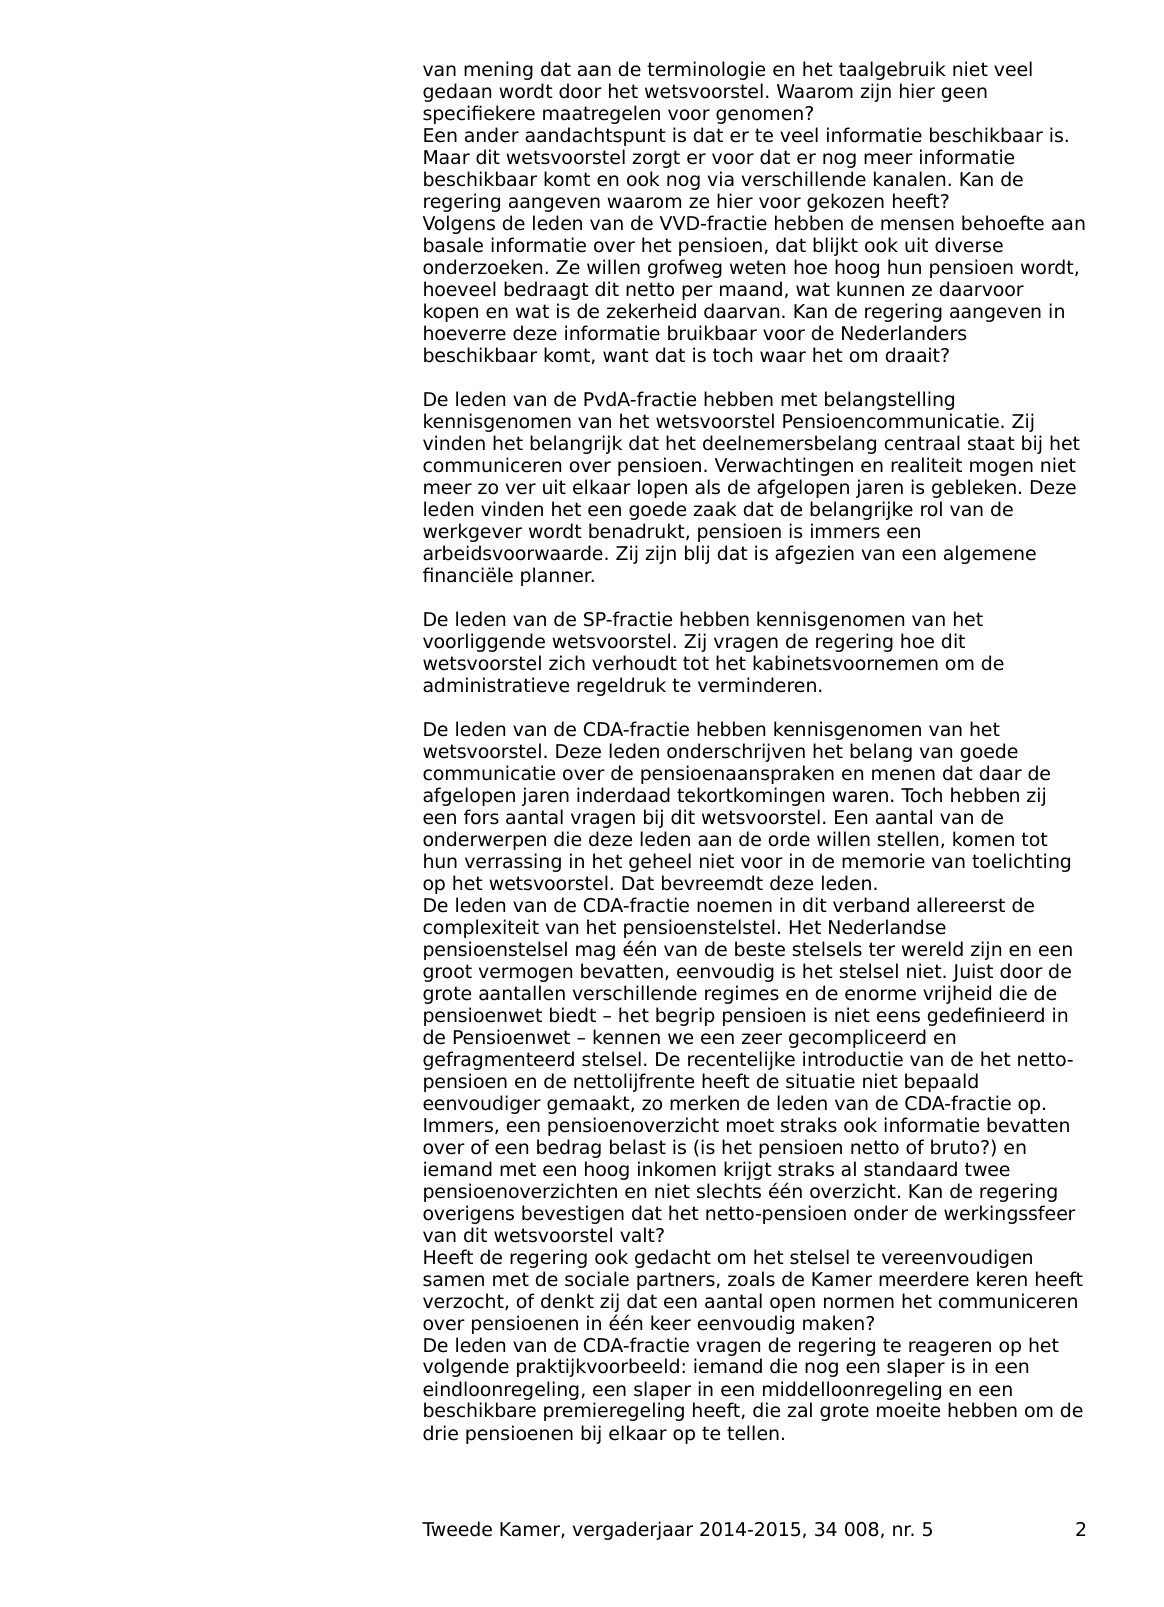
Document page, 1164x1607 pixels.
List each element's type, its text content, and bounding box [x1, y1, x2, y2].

text De leden van de CDA-fractie hebben kennisgenomen van het wetsvoorstel. Deze leden onderschrijven het belang van goede communicatie over de pensioenaanspraken en menen dat daar de afgelopen jaren inderdaad tekortkomingen waren. Toch hebben zij een fors aantal vragen bij dit wetsvoorstel. Een aantal van de onderwerpen die deze leden aan de orde willen stellen, komen tot hun verrassing in het geheel niet voor in de memorie van toelichting op het wetsvoorstel. Dat bevreemdt deze leden. [422, 719, 1087, 895]
text Heeft de regering ook gedacht om het stelsel te vereenvoudigen samen met de sociale partners, zoals de Kamer meerdere keren heeft verzocht, of denkt zij dat een aantal open normen het communiceren over pensioenen in één keer eenvoudig maken? [422, 1247, 1087, 1334]
text De leden van de CDA-fractie vragen de regering te reageren op het volgende praktijkvoorbeeld: iemand die nog een slaper is in een eindloonregeling, een slaper in een middelloonregeling en een beschikbare premieregeling heeft, die zal grote moeite hebben om de drie pensioenen bij elkaar op te tellen. [422, 1334, 1087, 1444]
text Volgens de leden van de VVD-fractie hebben de mensen behoefte aan basale informatie over het pensioen, dat blijkt ook uit diverse onderzoeken. Ze willen grofweg weten hoe hoog hun pensioen wordt, hoeveel bedraagt dit netto per maand, wat kunnen ze daarvoor kopen en wat is de zekerheid daarvan. Kan de regering aangeven in hoeverre deze informatie bruikbaar voor de Nederlanders beschikbaar komt, want dat is toch waar het om draait? [422, 213, 1087, 367]
text van mening dat aan de terminologie en het taalgebruik niet veel gedaan wordt door het wetsvoorstel. Waarom zijn hier geen specifiekere maatregelen voor genomen? [422, 59, 1087, 125]
text De leden van de CDA-fractie noemen in dit verband allereerst de complexiteit van het pensioenstelstel. Het Nederlandse pensioenstelsel mag één van de beste stelsels ter wereld zijn en een groot vermogen bevatten, eenvoudig is het stelsel niet. Juist door de grote aantallen verschillende regimes en de enorme vrijheid die de pensioenwet biedt – het begrip pensioen is niet eens gedefinieerd in de Pensioenwet – kennen we een zeer gecompliceerd en gefragmenteerd stelsel. De recentelijke introductie van de het netto-pensioen en de nettolijfrente heeft de situatie niet bepaald eenvoudiger gemaakt, zo merken de leden van de CDA-fractie op. Immers, een pensioenoverzicht moet straks ook informatie bevatten over of een bedrag belast is (is het pensioen netto of bruto?) en iemand met een hoog inkomen krijgt straks al standaard twee pensioenoverzichten en niet slechts één overzicht. Kan de regering overigens bevestigen dat het netto-pensioen onder de werkingssfeer van dit wetsvoorstel valt? [422, 895, 1087, 1247]
text De leden van de SP-fractie hebben kennisgenomen van het voorliggende wetsvoorstel. Zij vragen de regering hoe dit wetsvoorstel zich verhoudt tot het kabinetsvoornemen om de administratieve regeldruk te verminderen. [422, 609, 1087, 697]
text De leden van de PvdA-fractie hebben met belangstelling kennisgenomen van het wetsvoorstel Pensioencommunicatie. Zij vinden het belangrijk dat het deelnemersbelang centraal staat bij het communiceren over pensioen. Verwachtingen en realiteit mogen niet meer zo ver uit elkaar lopen als de afgelopen jaren is gebleken. Deze leden vinden het een goede zaak dat de belangrijke rol van de werkgever wordt benadrukt, pensioen is immers een arbeidsvoorwaarde. Zij zijn blij dat is afgezien van een algemene financiële planner. [422, 389, 1087, 587]
text Een ander aandachtspunt is dat er te veel informatie beschikbaar is. Maar dit wetsvoorstel zorgt er voor dat er nog meer informatie beschikbaar komt en ook nog via verschillende kanalen. Kan de regering aangeven waarom ze hier voor gekozen heeft? [422, 125, 1087, 213]
